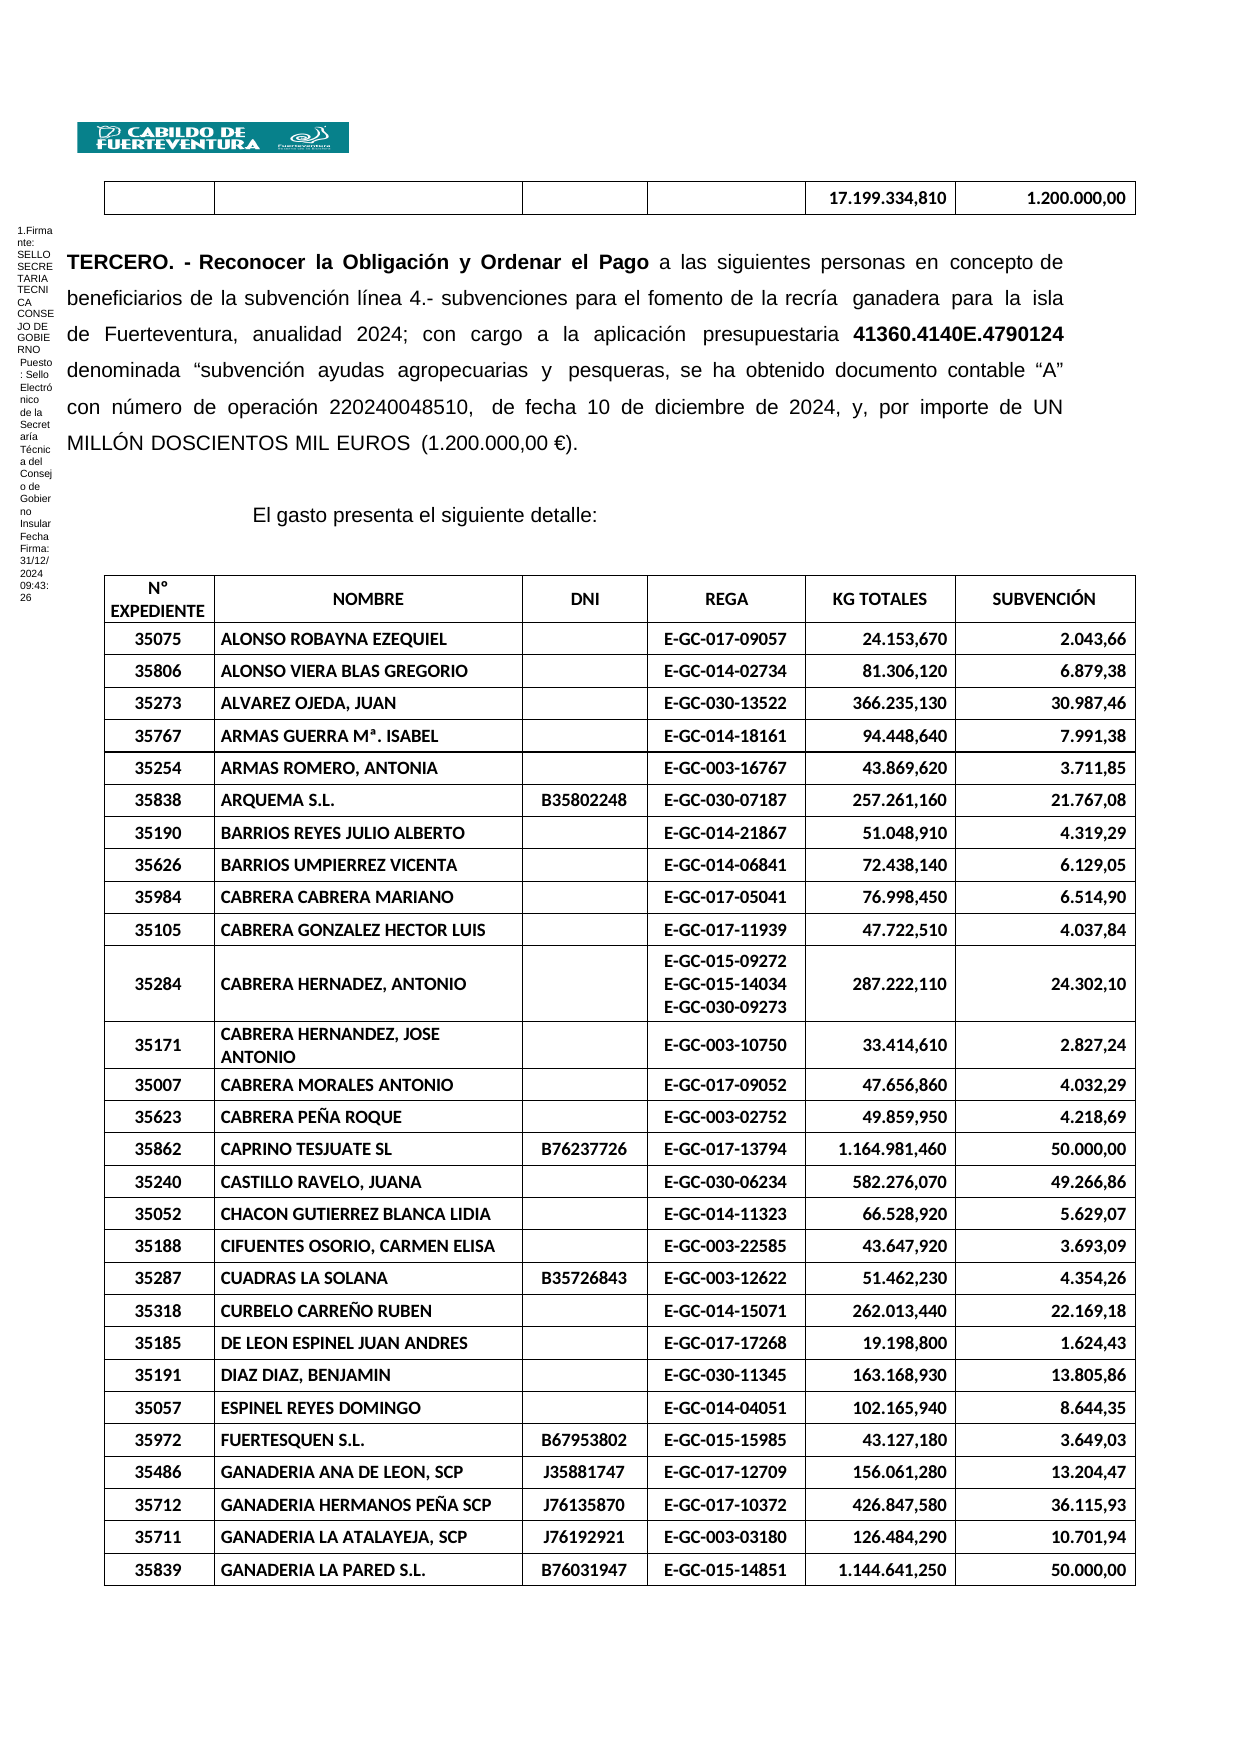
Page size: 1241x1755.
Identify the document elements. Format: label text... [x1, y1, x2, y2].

table_cell GANADERIA LA ATALAYEJA, SCP [215, 1521, 522, 1553]
table_header 17.199.334,810 [806, 182, 955, 214]
table_cell E-GC-030-06234 [648, 1166, 805, 1197]
table_cell CABRERA HERNADEZ, ANTONIO [215, 946, 522, 1021]
table_header [215, 182, 522, 214]
table_cell 4.032,29 [956, 1069, 1135, 1100]
table_cell 4.037,84 [956, 914, 1135, 945]
table_cell 3.649,03 [956, 1424, 1135, 1456]
table_cell CABRERA PEÑA ROQUE [215, 1101, 522, 1132]
table_cell E-GC-015-15985 [648, 1424, 805, 1456]
table_cell 13.204,47 [956, 1457, 1135, 1488]
table_cell E-GC-017-13794 [648, 1133, 805, 1165]
table_cell 3.711,85 [956, 753, 1135, 784]
table_cell ARQUEMA S.L. [215, 785, 522, 816]
table_cell 35052 [105, 1198, 214, 1229]
table_cell 5.629,07 [956, 1198, 1135, 1229]
table_cell 43.647,920 [806, 1230, 955, 1262]
table_cell 35185 [105, 1327, 214, 1359]
table_cell CURBELO CARREÑO RUBEN [215, 1295, 522, 1326]
table_cell 35984 [105, 882, 214, 913]
table_cell 102.165,940 [806, 1392, 955, 1423]
table_cell 35284 [105, 946, 214, 1021]
table_cell ARMAS GUERRA Mª. ISABEL [215, 720, 522, 751]
table_cell E-GC-014-06841 [648, 849, 805, 881]
table_cell E-GC-014-15071 [648, 1295, 805, 1326]
table_cell 30.987,46 [956, 688, 1135, 719]
picture [364, 1712, 984, 1734]
table_cell 66.528,920 [806, 1198, 955, 1229]
table_cell GANADERIA LA PARED S.L. [215, 1554, 522, 1585]
table_cell 4.354,26 [956, 1263, 1135, 1294]
table_cell [523, 1392, 647, 1423]
table_cell E-GC-003-16767 [648, 753, 805, 784]
table_cell CHACON GUTIERREZ BLANCA LIDIA [215, 1198, 522, 1229]
table_cell ARMAS ROMERO, ANTONIA [215, 753, 522, 784]
table_cell B35726843 [523, 1263, 647, 1294]
table_cell 366.235,130 [806, 688, 955, 719]
text 1.Firmante: SELLO SECRETARIA TECNICA CONSEJO DE GOBIERNO [17, 224, 54, 356]
table_cell CABRERA MORALES ANTONIO [215, 1069, 522, 1100]
table_cell 81.306,120 [806, 655, 955, 687]
table_cell 33.414,610 [806, 1022, 955, 1068]
table_cell ALONSO ROBAYNA EZEQUIEL [215, 623, 522, 654]
table_cell CABRERA GONZALEZ HECTOR LUIS [215, 914, 522, 945]
table_cell 8.644,35 [956, 1392, 1135, 1423]
table_cell 2.827,24 [956, 1022, 1135, 1068]
table_cell 76.998,450 [806, 882, 955, 913]
table_cell 35171 [105, 1022, 214, 1068]
table_cell 51.462,230 [806, 1263, 955, 1294]
table_cell E-GC-017-09057 [648, 623, 805, 654]
table_cell 7.991,38 [956, 720, 1135, 751]
table_cell 6.129,05 [956, 849, 1135, 881]
table_cell 2.043,66 [956, 623, 1135, 654]
table_header 1.200.000,00 [956, 182, 1135, 214]
table_cell GANADERIA HERMANOS PEÑA SCP [215, 1489, 522, 1520]
table_cell E-GC-030-13522 [648, 688, 805, 719]
table_cell 4.319,29 [956, 817, 1135, 848]
table_cell 6.879,38 [956, 655, 1135, 687]
table_cell 1.164.981,460 [806, 1133, 955, 1165]
table_cell E-GC-030-11345 [648, 1360, 805, 1391]
table_cell 94.448,640 [806, 720, 955, 751]
table_cell [523, 1101, 647, 1132]
table_header SUBVENCIÓN [956, 576, 1135, 622]
table_cell 35838 [105, 785, 214, 816]
table_cell 43.869,620 [806, 753, 955, 784]
table_cell 35711 [105, 1521, 214, 1553]
table_cell 35486 [105, 1457, 214, 1488]
table_cell CAPRINO TESJUATE SL [215, 1133, 522, 1165]
table_cell J35881747 [523, 1457, 647, 1488]
table_cell ESPINEL REYES DOMINGO [215, 1392, 522, 1423]
table_cell 35191 [105, 1360, 214, 1391]
table_cell B76237726 [523, 1133, 647, 1165]
table_cell FUERTESQUEN S.L. [215, 1424, 522, 1456]
table_cell E-GC-014-18161 [648, 720, 805, 751]
table_cell 13.805,86 [956, 1360, 1135, 1391]
table_cell E-GC-003-03180 [648, 1521, 805, 1553]
table_cell [523, 1022, 647, 1068]
table_cell 35057 [105, 1392, 214, 1423]
table_cell [523, 1295, 647, 1326]
table_cell 49.859,950 [806, 1101, 955, 1132]
table_cell B76031947 [523, 1554, 647, 1585]
table_cell ALONSO VIERA BLAS GREGORIO [215, 655, 522, 687]
table_cell 35075 [105, 623, 214, 654]
table_cell [523, 849, 647, 881]
table_cell 35273 [105, 688, 214, 719]
table_cell BARRIOS REYES JULIO ALBERTO [215, 817, 522, 848]
table_cell [523, 655, 647, 687]
text Puesto: Sello Electrónico de la Secretaría Técnica del Consejo de Gobierno Insular Fecha Firma: 31/12/2024 09:43:26 [20, 357, 53, 604]
table_cell BARRIOS UMPIERREZ VICENTA [215, 849, 522, 881]
table_cell 47.656,860 [806, 1069, 955, 1100]
table_cell E-GC-014-04051 [648, 1392, 805, 1423]
table_cell E-GC-015-09272 E-GC-015-14034 E-GC-030-09273 [648, 946, 805, 1021]
table_cell CABRERA HERNANDEZ, JOSE ANTONIO [215, 1022, 522, 1068]
table_cell 50.000,00 [956, 1133, 1135, 1165]
table_cell GANADERIA ANA DE LEON, SCP [215, 1457, 522, 1488]
table_cell ALVAREZ OJEDA, JUAN [215, 688, 522, 719]
table_cell [523, 882, 647, 913]
table_cell [523, 688, 647, 719]
table_cell 156.061,280 [806, 1457, 955, 1488]
table_cell 35767 [105, 720, 214, 751]
table_cell 3.693,09 [956, 1230, 1135, 1262]
table_cell E-GC-014-11323 [648, 1198, 805, 1229]
table_cell 426.847,580 [806, 1489, 955, 1520]
table_cell [523, 1360, 647, 1391]
table_header REGA [648, 576, 805, 622]
table_cell E-GC-003-02752 [648, 1101, 805, 1132]
table_cell 1.144.641,250 [806, 1554, 955, 1585]
table_cell J76192921 [523, 1521, 647, 1553]
table_cell E-GC-014-21867 [648, 817, 805, 848]
table_cell [523, 1198, 647, 1229]
table_cell [523, 914, 647, 945]
table_cell E-GC-003-12622 [648, 1263, 805, 1294]
text El gasto presenta el siguiente detalle: [252, 503, 1241, 527]
table_cell [523, 720, 647, 751]
table_cell 50.000,00 [956, 1554, 1135, 1585]
table_cell 287.222,110 [806, 946, 955, 1021]
table_cell E-GC-014-02734 [648, 655, 805, 687]
table_cell 19.198,800 [806, 1327, 955, 1359]
table_cell [523, 946, 647, 1021]
table_cell 10.701,94 [956, 1521, 1135, 1553]
table_cell 51.048,910 [806, 817, 955, 848]
table_cell 72.438,140 [806, 849, 955, 881]
text TERCERO. - Reconocer la Obligación y Ordenar el Pago a las siguientes personas en concepto de beneficiarios de la subvención línea 4.- subvenciones para el fomento de la recría ganadera para la isla de Fuerteventura, anualidad 2024; con cargo a la aplicación presupuestaria 41360.4140E.4790124 denominada “subvención ayudas agropecuarias y pesqueras, se ha obtenido documento contable “A” con número de operación 220240048510, de fecha 10 de diciembre de 2024, y, por importe de UN MILLÓN DOSCIENTOS MIL EUROS (1.200.000,00 €). [67, 250, 1064, 455]
table_cell CIFUENTES OSORIO, CARMEN ELISA [215, 1230, 522, 1262]
table_cell 1.624,43 [956, 1327, 1135, 1359]
table_cell 35287 [105, 1263, 214, 1294]
table_cell 43.127,180 [806, 1424, 955, 1456]
table_header [523, 182, 647, 214]
table_cell 262.013,440 [806, 1295, 955, 1326]
table_cell DE LEON ESPINEL JUAN ANDRES [215, 1327, 522, 1359]
table_cell CABRERA CABRERA MARIANO [215, 882, 522, 913]
table_cell 35188 [105, 1230, 214, 1262]
table_header DNI [523, 576, 647, 622]
table_cell [523, 623, 647, 654]
table_cell E-GC-017-05041 [648, 882, 805, 913]
table_cell 163.168,930 [806, 1360, 955, 1391]
table_cell E-GC-017-10372 [648, 1489, 805, 1520]
table_cell 24.153,670 [806, 623, 955, 654]
table_header Nº EXPEDIENTE [105, 576, 214, 622]
table_cell E-GC-030-07187 [648, 785, 805, 816]
table_cell 24.302,10 [956, 946, 1135, 1021]
table_cell [523, 1166, 647, 1197]
table_cell 47.722,510 [806, 914, 955, 945]
table_cell 4.218,69 [956, 1101, 1135, 1132]
table_cell 35254 [105, 753, 214, 784]
table_header NOMBRE [215, 576, 522, 622]
table_cell E-GC-017-12709 [648, 1457, 805, 1488]
table_header [105, 182, 214, 214]
table_cell 35862 [105, 1133, 214, 1165]
table_cell 35240 [105, 1166, 214, 1197]
table_cell 35105 [105, 914, 214, 945]
table_cell [523, 817, 647, 848]
table_cell 35712 [105, 1489, 214, 1520]
table_cell CASTILLO RAVELO, JUANA [215, 1166, 522, 1197]
table_cell E-GC-017-17268 [648, 1327, 805, 1359]
table_cell E-GC-017-11939 [648, 914, 805, 945]
table_header [648, 182, 805, 214]
table_cell 36.115,93 [956, 1489, 1135, 1520]
table_cell 35318 [105, 1295, 214, 1326]
table_cell [523, 1327, 647, 1359]
table_cell E-GC-017-09052 [648, 1069, 805, 1100]
table_cell [523, 1230, 647, 1262]
table_cell 257.261,160 [806, 785, 955, 816]
table_header KG TOTALES [806, 576, 955, 622]
table_cell 35626 [105, 849, 214, 881]
table_cell DIAZ DIAZ, BENJAMIN [215, 1360, 522, 1391]
table_cell [523, 1069, 647, 1100]
table_cell 35623 [105, 1101, 214, 1132]
table_cell [523, 753, 647, 784]
table_cell E-GC-015-14851 [648, 1554, 805, 1585]
table_cell E-GC-003-10750 [648, 1022, 805, 1068]
table_cell 582.276,070 [806, 1166, 955, 1197]
table_cell B35802248 [523, 785, 647, 816]
table_cell 22.169,18 [956, 1295, 1135, 1326]
table_cell 35806 [105, 655, 214, 687]
table_cell 126.484,290 [806, 1521, 955, 1553]
table_cell B67953802 [523, 1424, 647, 1456]
table_cell 35839 [105, 1554, 214, 1585]
table_cell 35007 [105, 1069, 214, 1100]
table_cell CUADRAS LA SOLANA [215, 1263, 522, 1294]
table_cell 35972 [105, 1424, 214, 1456]
table_cell 6.514,90 [956, 882, 1135, 913]
table_cell 21.767,08 [956, 785, 1135, 816]
table_cell 35190 [105, 817, 214, 848]
table_cell 49.266,86 [956, 1166, 1135, 1197]
table_cell E-GC-003-22585 [648, 1230, 805, 1262]
table_cell J76135870 [523, 1489, 647, 1520]
picture [77, 122, 349, 153]
